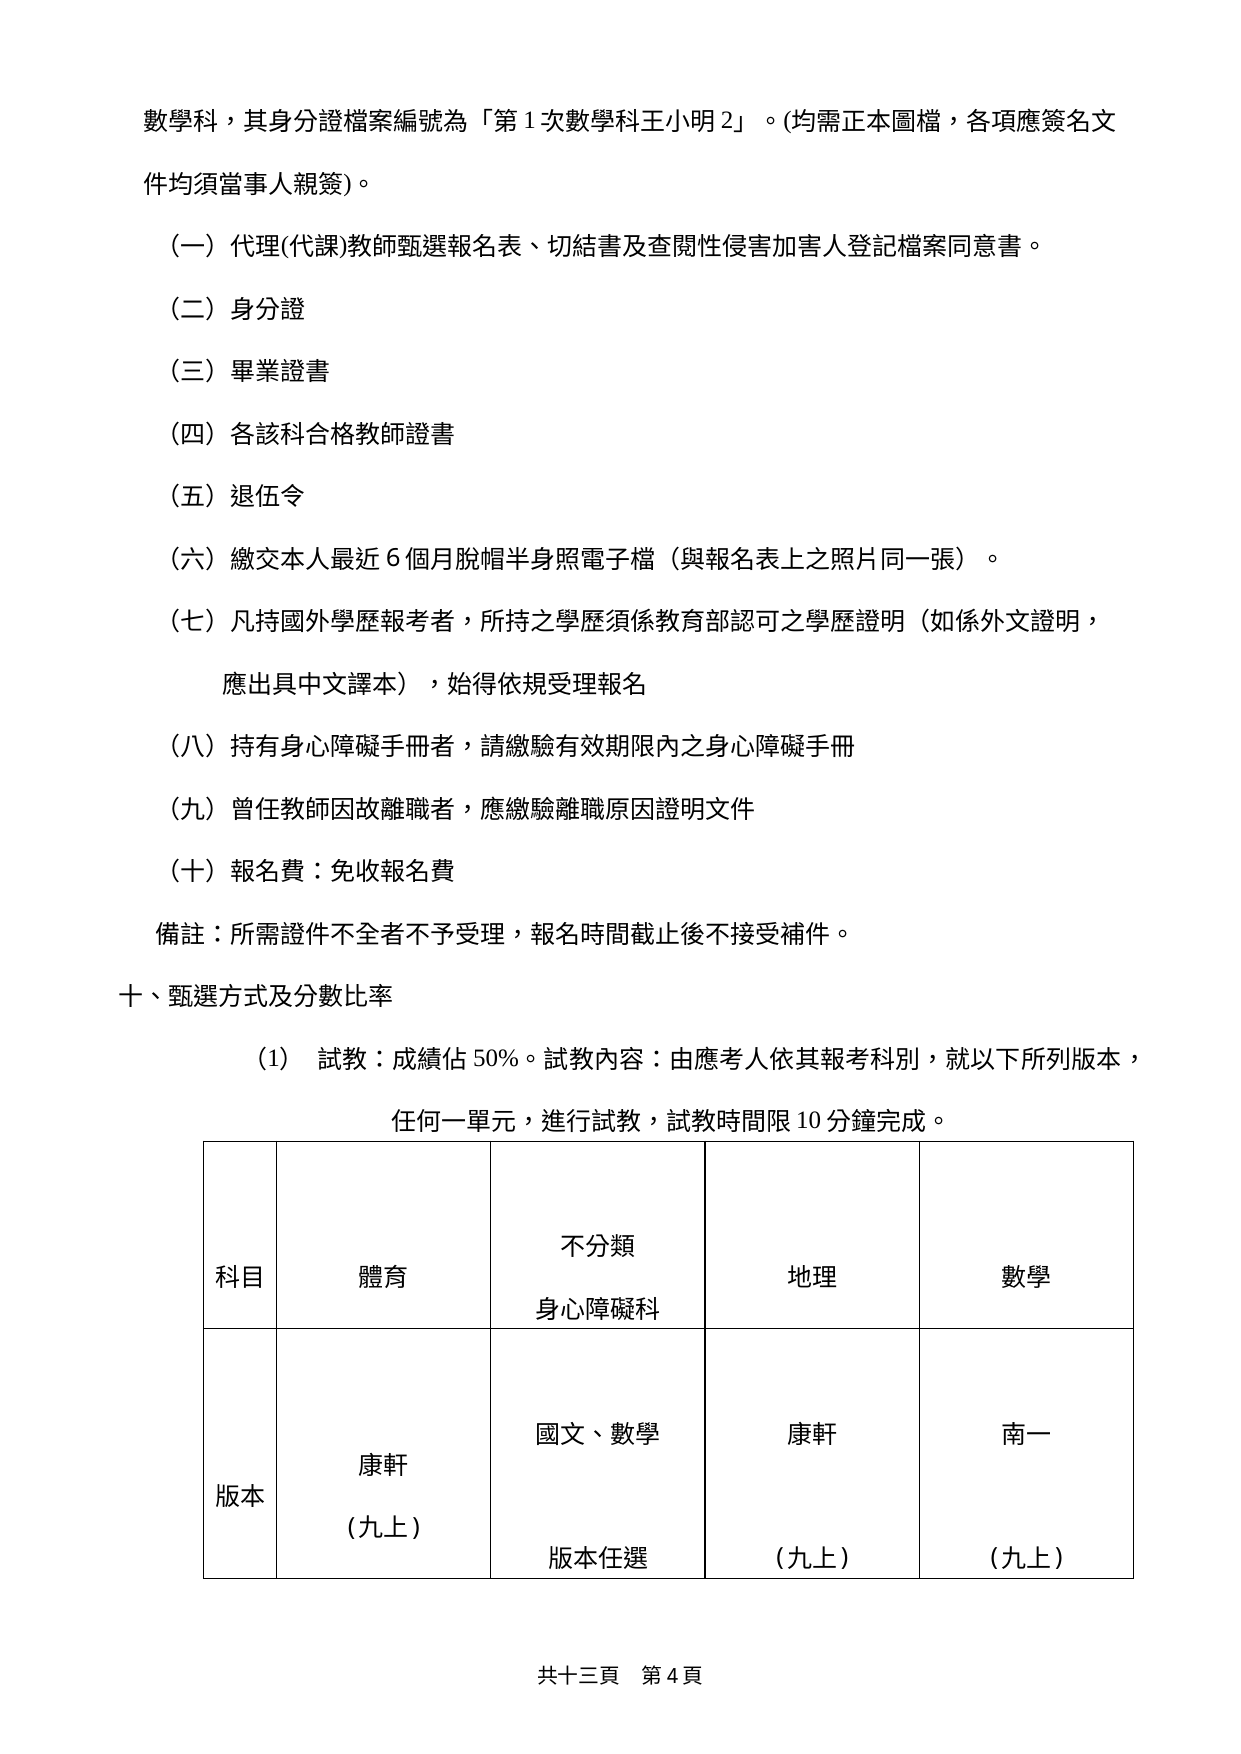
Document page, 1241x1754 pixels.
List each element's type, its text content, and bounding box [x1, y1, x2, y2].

text （七）凡持國外學歷報考者，所持之學歷須係教育部認可之學歷證明（如係外文證明，應出具中文譯本），始得依規受理報名 [156, 578, 1122, 703]
text （九）曾任教師因故離職者，應繳驗離職原因證明文件 [156, 766, 1122, 828]
table_cell 國文、數學 版本任選 [491, 1329, 704, 1578]
table_header 地理 [706, 1142, 919, 1328]
table_cell 南一 (九上) [920, 1329, 1133, 1578]
text （五）退伍令 [156, 453, 1122, 516]
table_cell 康軒 (九上) [277, 1329, 490, 1578]
list 試教：成績佔50%。試教內容：由應考人依其報考科別，就以下所列版本，任何一單元，進行試教，試教時間限10分鐘完成。 [242, 1016, 1122, 1141]
text （二）身分證 [156, 266, 1122, 328]
table_header 體育 [277, 1142, 490, 1328]
table_header 數學 [920, 1142, 1133, 1328]
text （一）代理(代課)教師甄選報名表、切結書及查閱性侵害加害人登記檔案同意書。 [118, 203, 1122, 266]
table_header 不分類 身心障礙科 [491, 1142, 704, 1328]
table_cell 版本 [204, 1329, 276, 1578]
text （三）畢業證書 [156, 328, 1122, 391]
text （十）報名費：免收報名費 [156, 828, 1122, 891]
text 十、甄選方式及分數比率 [118, 953, 1122, 1016]
text （八）持有身心障礙手冊者，請繳驗有效期限內之身心障礙手冊 [156, 703, 1122, 766]
text 數學科，其身分證檔案編號為「第1次數學科王小明2」。(均需正本圖檔，各項應簽名文 件均須當事人親簽)。 [118, 78, 1122, 203]
table_cell 康軒 (九上) [706, 1329, 919, 1578]
text （四）各該科合格教師證書 [156, 391, 1122, 453]
text 備註：所需證件不全者不予受理，報名時間截止後不接受補件。 [156, 891, 1122, 953]
table_header 科目 [204, 1142, 276, 1328]
text （六）繳交本人最近6個月脫帽半身照電子檔（與報名表上之照片同一張）。 [156, 516, 1122, 578]
